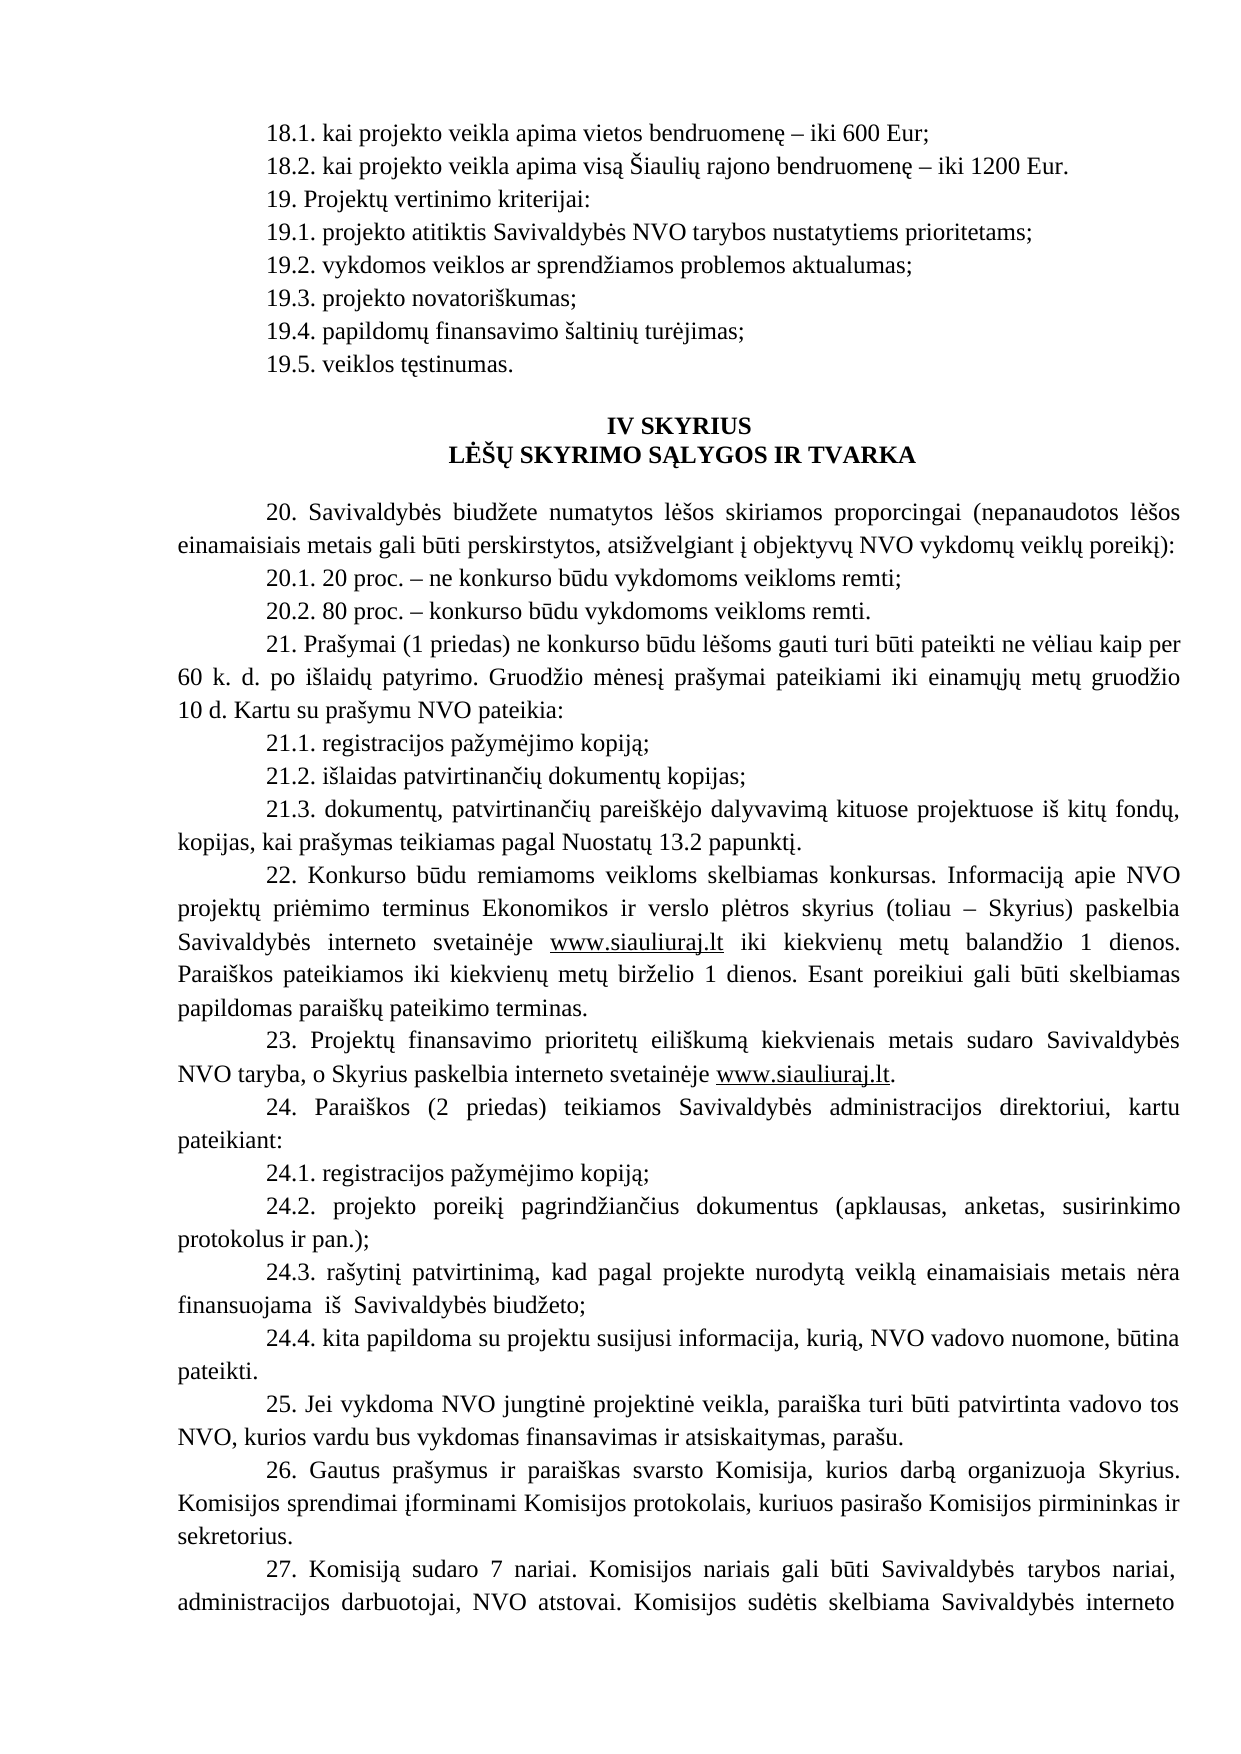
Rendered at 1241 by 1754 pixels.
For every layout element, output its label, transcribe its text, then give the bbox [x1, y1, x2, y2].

text 20. Savivaldybės biudžete numatytos lėšos skiriamos proporcingai (nepanaudotos lėšos einamaisiais metais gali būti perskirstytos, atsižvelgiant į objektyvų NVO vykdomų veiklų poreikį): [177, 497, 1181, 559]
text 21.2. išlaidas patvirtinančių dokumentų kopijas; [177, 761, 1181, 790]
text LĖŠŲ SKYRIMO SĄLYGOS IR TVARKA [177, 440, 1181, 468]
text 24.4. kita papildoma su projektu susijusi informacija, kurią, NVO vadovo nuomone, būtina pateikti. [177, 1323, 1181, 1384]
text 19.4. papildomų finansavimo šaltinių turėjimas; [177, 316, 1181, 345]
text 18.2. kai projekto veikla apima visą Šiaulių rajono bendruomenę – iki 1200 Eur. [177, 151, 1181, 180]
text 20.2. 80 proc. – konkurso būdu vykdomoms veikloms remti. [177, 596, 1181, 625]
text 19.5. veiklos tęstinumas. [177, 349, 1181, 378]
text 18.1. kai projekto veikla apima vietos bendruomenę – iki 600 Eur; [177, 118, 1181, 147]
text 24.2. projekto poreikį pagrindžiančius dokumentus (apklausas, anketas, susirinkimo protokolus ir pan.); [177, 1191, 1181, 1252]
text 19.1. projekto atitiktis Savivaldybės NVO tarybos nustatytiems prioritetams; [177, 217, 1181, 246]
text 24. Paraiškos (2 priedas) teikiamos Savivaldybės administracijos direktoriui, kartu pateikiant: [177, 1092, 1181, 1153]
text 21.3. dokumentų, patvirtinančių pareiškėjo dalyvavimą kituose projektuose iš kitų fondų, kopijas, kai prašymas teikiamas pagal Nuostatų 13.2 papunktį. [177, 794, 1181, 856]
text 27. Komisiją sudaro 7 nariai. Komisijos nariais gali būti Savivaldybės tarybos nariai, administracijos darbuotojai, NVO atstovai. Komisijos sudėtis skelbiama Savivaldybės interneto [177, 1554, 1175, 1616]
text 21.1. registracijos pažymėjimo kopiją; [177, 728, 1181, 757]
text 23. Projektų finansavimo prioritetų eiliškumą kiekvienais metais sudaro Savivaldybės NVO taryba, o Skyrius paskelbia interneto svetainėje www.siauliuraj.lt. [177, 1026, 1181, 1087]
text 19.2. vykdomos veiklos ar sprendžiamos problemos aktualumas; [177, 250, 1181, 279]
text 20.1. 20 proc. – ne konkurso būdu vykdomoms veikloms remti; [177, 563, 1181, 592]
text 19.3. projekto novatoriškumas; [177, 283, 1181, 312]
text 22. Konkurso būdu remiamoms veikloms skelbiamas konkursas. Informaciją apie NVO projektų priėmimo terminus Ekonomikos ir verslo plėtros skyrius (toliau – Skyrius) paskelbia Savivaldybės interneto svetainėje www.siauliuraj.lt iki kiekvienų metų balandžio 1 dienos. Paraiškos pateikiamos iki kiekvienų metų birželio 1 dienos. Esant poreikiui gali būti skelbiamas papildomas paraiškų pateikimo terminas. [177, 861, 1181, 1021]
text 21. Prašymai (1 priedas) ne konkurso būdu lėšoms gauti turi būti pateikti ne vėliau kaip per 60 k. d. po išlaidų patyrimo. Gruodžio mėnesį prašymai pateikiami iki einamųjų metų gruodžio 10 d. Kartu su prašymu NVO pateikia: [177, 629, 1181, 724]
text 19. Projektų vertinimo kriterijai: [177, 184, 1181, 213]
text 24.1. registracijos pažymėjimo kopiją; [177, 1158, 1181, 1186]
text 24.3. rašytinį patvirtinimą, kad pagal projekte nurodytą veiklą einamaisiais metais nėra finansuojama iš Savivaldybės biudžeto; [177, 1257, 1181, 1318]
text 25. Jei vykdoma NVO jungtinė projektinė veikla, paraiška turi būti patvirtinta vadovo tos NVO, kurios vardu bus vykdomas finansavimas ir atsiskaitymas, parašu. [177, 1389, 1181, 1451]
text 26. Gautus prašymus ir paraiškas svarsto Komisija, kurios darbą organizuoja Skyrius. Komisijos sprendimai įforminami Komisijos protokolais, kuriuos pasirašo Komisijos pirmininkas ir sekretorius. [177, 1455, 1181, 1550]
text IV SKYRIUS [177, 411, 1181, 440]
